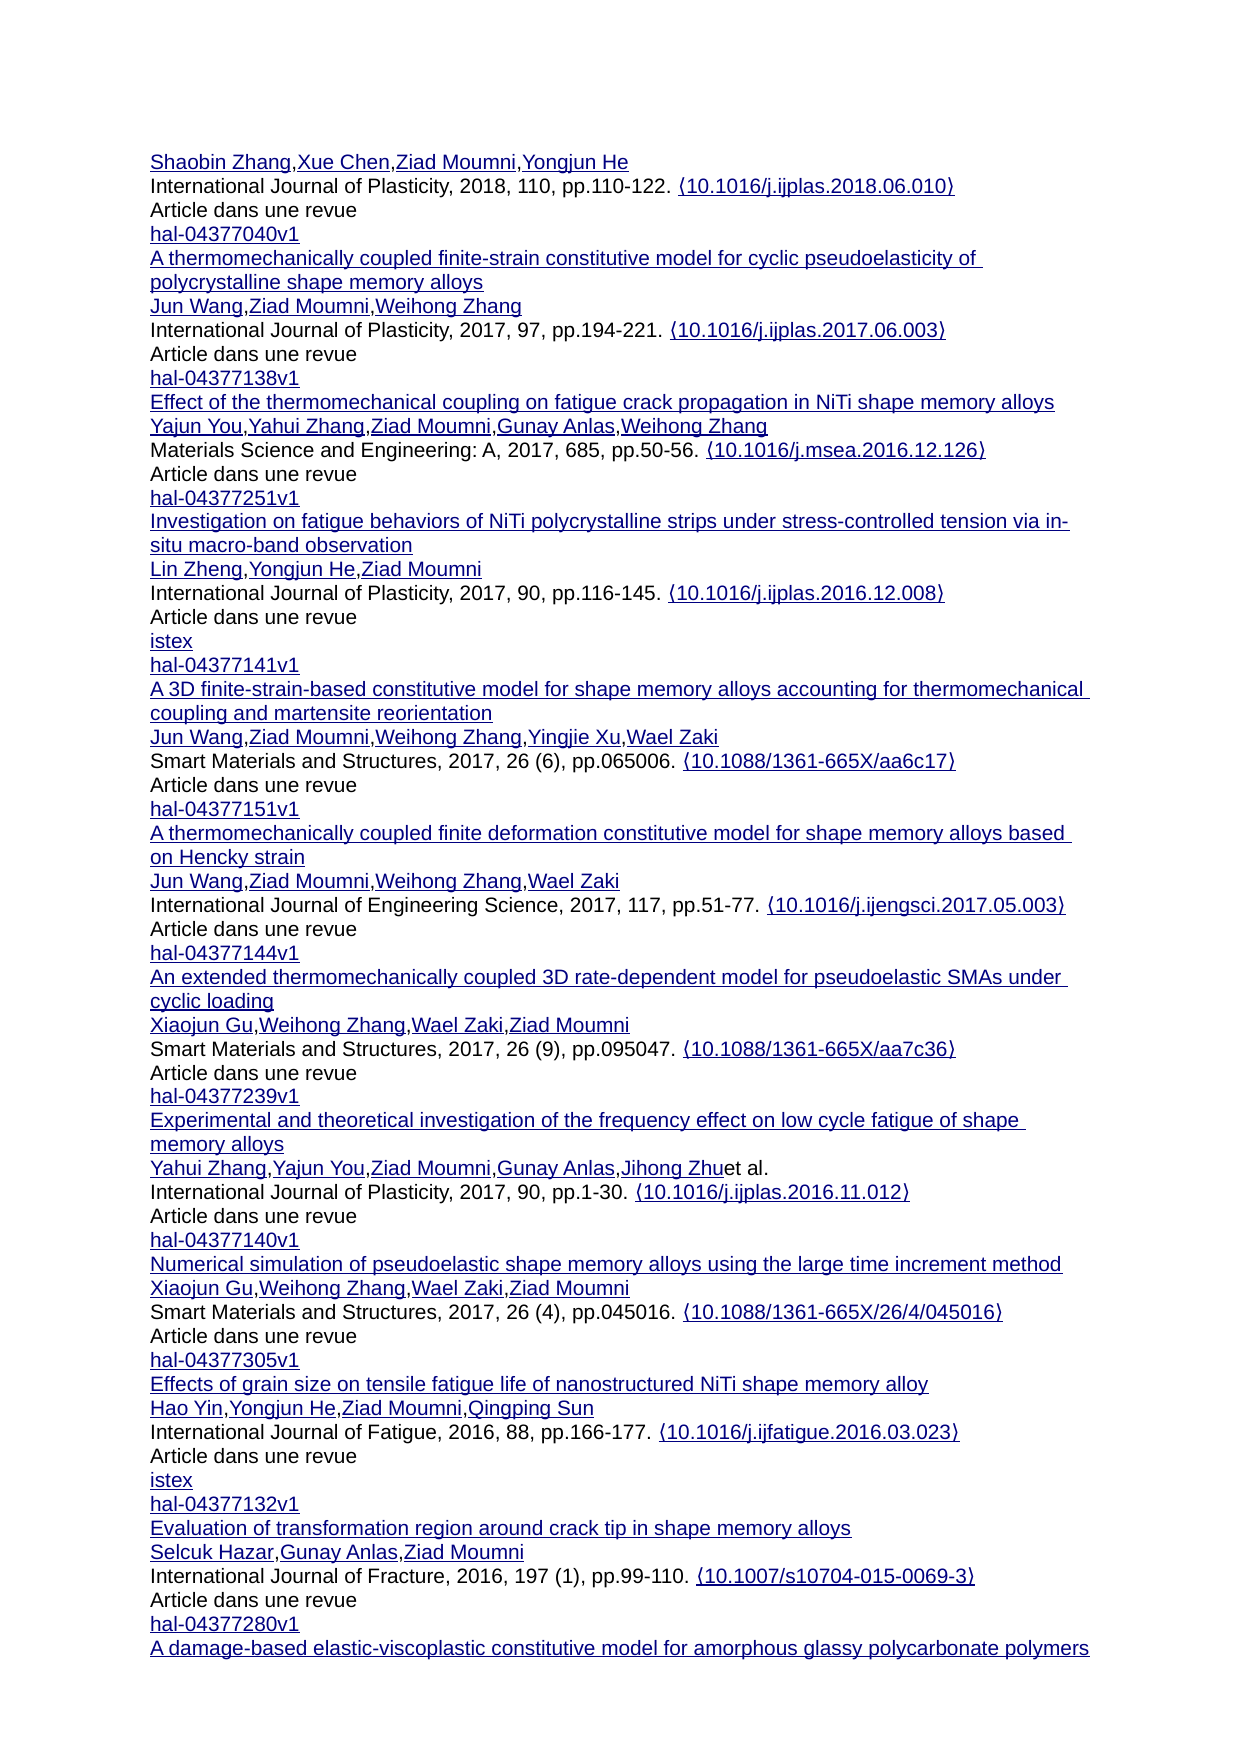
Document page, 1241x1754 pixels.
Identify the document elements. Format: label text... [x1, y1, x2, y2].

table_cell Effects of grain size on tensile fatigue life of nanostructured NiTi shape memory alloy Hao Yin,Yongjun He,Ziad Moumni,Qingping Sun International Journal of Fatigue, 2016, 88, pp.166-177. ⟨10.1016/j.ijfatigue.2016.03.023⟩ Article dans une revue istex hal-04377132v1 [150, 1372, 1090, 1516]
table_cell Effect of the thermomechanical coupling on fatigue crack propagation in NiTi shape memory alloys Yajun You,Yahui Zhang,Ziad Moumni,Gunay Anlas,Weihong Zhang Materials Science and Engineering: A, 2017, 685, pp.50-56. ⟨10.1016/j.msea.2016.12.126⟩ Article dans une revue hal-04377251v1 [150, 390, 1090, 509]
table_cell A damage-based elastic-viscoplastic constitutive model for amorphous glassy polycarbonate polymers [150, 1635, 1090, 1656]
table_cell coupling and martensite reorientation Jun Wang,Ziad Moumni,Weihong Zhang,Yingjie Xu,Wael Zaki Smart Materials and Structures, 2017, 26 (6), pp.065006. ⟨10.1088/1361-665X/aa6c17⟩ Article dans une revue hal-04377151v1 [150, 699, 1090, 821]
table_cell Evaluation of transformation region around crack tip in shape memory alloys Selcuk Hazar,Gunay Anlas,Ziad Moumni International Journal of Fracture, 2016, 197 (1), pp.99-110. ⟨10.1007/s10704-015-0069-3⟩ Article dans une revue hal-04377280v1 [150, 1516, 1090, 1635]
table_cell Investigation on fatigue behaviors of NiTi polycrystalline strips under stress-controlled tension via in-situ macro-band observation Lin Zheng,Yongjun He,Ziad Moumni International Journal of Plasticity, 2017, 90, pp.116-145. ⟨10.1016/j.ijplas.2016.12.008⟩ Article dans une revue istex hal-04377141v1 [150, 509, 1090, 677]
table_cell Experimental and theoretical investigation of the frequency effect on low cycle fatigue of shape memory alloys Yahui Zhang,Yajun You,Ziad Moumni,Gunay Anlas,Jihong Zhuet al. International Journal of Plasticity, 2017, 90, pp.1-30. ⟨10.1016/j.ijplas.2016.11.012⟩ Article dans une revue hal-04377140v1 [150, 1108, 1090, 1252]
table_cell Shaobin Zhang,Xue Chen,Ziad Moumni,Yongjun He International Journal of Plasticity, 2018, 110, pp.110-122. ⟨10.1016/j.ijplas.2018.06.010⟩ Article dans une revue hal-04377040v1 [150, 150, 1090, 246]
table_cell Numerical simulation of pseudoelastic shape memory alloys using the large time increment method Xiaojun Gu,Weihong Zhang,Wael Zaki,Ziad Moumni Smart Materials and Structures, 2017, 26 (4), pp.045016. ⟨10.1088/1361-665X/26/4/045016⟩ Article dans une revue hal-04377305v1 [150, 1252, 1090, 1372]
table_cell A thermomechanically coupled finite deformation constitutive model for shape memory alloys based on Hencky strain Jun Wang,Ziad Moumni,Weihong Zhang,Wael Zaki International Journal of Engineering Science, 2017, 117, pp.51-77. ⟨10.1016/j.ijengsci.2017.05.003⟩ Article dans une revue hal-04377144v1 [150, 821, 1090, 964]
table_cell An extended thermomechanically coupled 3D rate-dependent model for pseudoelastic SMAs under cyclic loading Xiaojun Gu,Weihong Zhang,Wael Zaki,Ziad Moumni Smart Materials and Structures, 2017, 26 (9), pp.095047. ⟨10.1088/1361-665X/aa7c36⟩ Article dans une revue hal-04377239v1 [150, 965, 1090, 1108]
table_cell A 3D finite-strain-based constitutive model for shape memory alloys accounting for thermomechanical [150, 677, 1090, 698]
table_cell A thermomechanically coupled finite-strain constitutive model for cyclic pseudoelasticity of polycrystalline shape memory alloys Jun Wang,Ziad Moumni,Weihong Zhang International Journal of Plasticity, 2017, 97, pp.194-221. ⟨10.1016/j.ijplas.2017.06.003⟩ Article dans une revue hal-04377138v1 [150, 246, 1090, 389]
